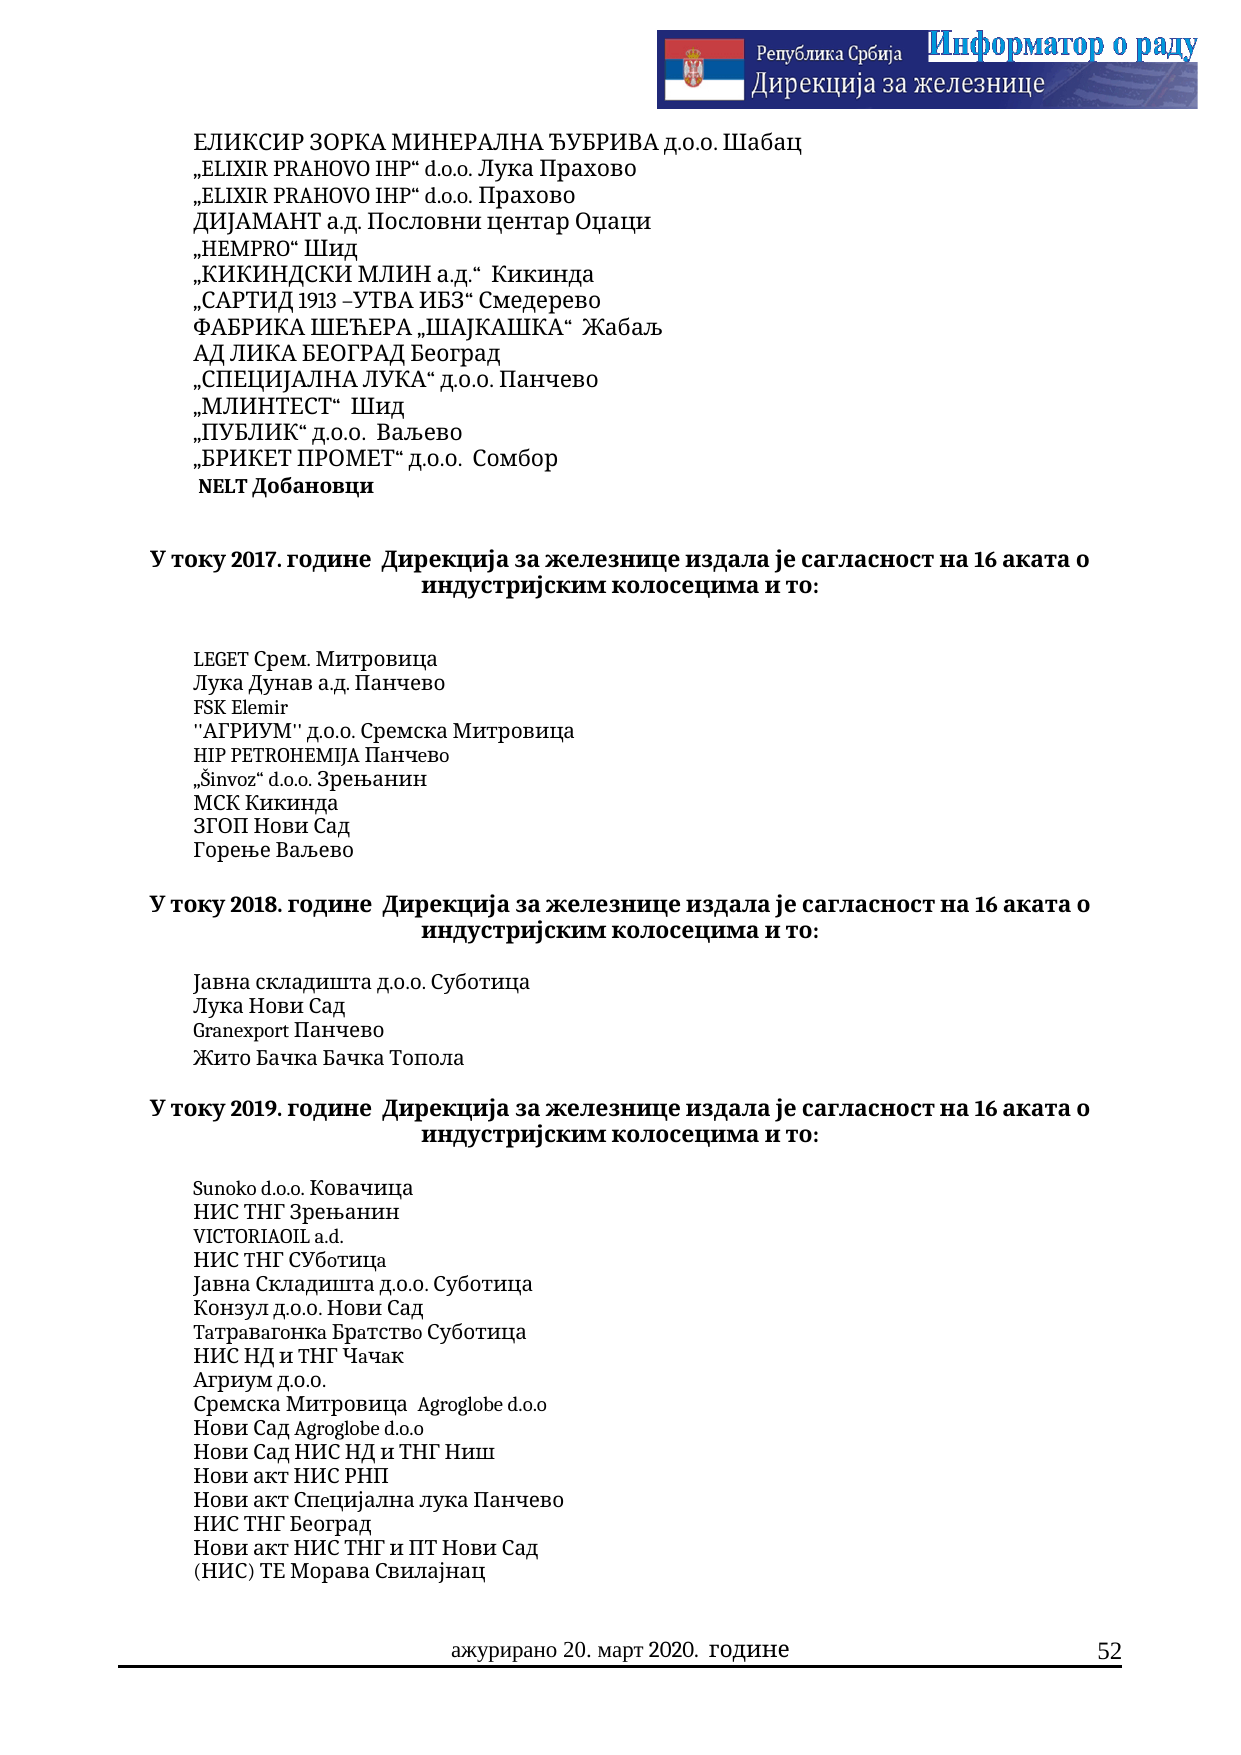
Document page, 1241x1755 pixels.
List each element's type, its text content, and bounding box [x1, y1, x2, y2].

text Жито Бачка Бачка Топола [118, 1043, 1122, 1071]
text Нови акт Спeцијална лука Панчево [118, 1488, 1122, 1512]
text Нови Сад НИС НД и ТНГ Ниш [118, 1440, 1122, 1464]
text Нови акт НИС ТНГ и ПТ Нови Сад [118, 1536, 1122, 1560]
text „МЛИНТЕСТ“ Шид [118, 393, 1122, 420]
text Јавна Складишта д.о.о. Суботица [118, 1273, 1122, 1297]
text Нови Сад Agroglobe d.o.o [118, 1416, 1122, 1440]
text (НИС) ТЕ Морава Свилајнац [118, 1560, 1122, 1584]
text ДИЈАМАНТ а.д. Пословни центар Оџаци [118, 209, 1122, 235]
text НИС ТНГ Зрењанин [118, 1201, 1122, 1225]
text Јавна складишта д.о.о. Суботица [118, 971, 1122, 995]
text Конзул д.о.о. Нови Сад [118, 1297, 1122, 1321]
text „БРИКЕТ ПРОМЕТ“ д.о.о. Сомбор [118, 446, 1122, 472]
text Лука Дунав а.д. Панчево [118, 671, 1122, 695]
text „САРТИД 1913 –УТВА ИБЗ“ Смедерево [118, 288, 1122, 314]
text FSK Elemir [118, 695, 1122, 719]
text „HEMPRO“ Шид [118, 235, 1122, 262]
text Горење Ваљево [118, 839, 1122, 863]
text У току 2018. године Дирекција за железнице издала је сагласност на 16 аката о индустријским колосецима и то: [118, 892, 1122, 944]
text NELT Добановци [118, 472, 1122, 499]
text „СПЕЦИЈАЛНА ЛУКА“ д.о.о. Панчево [118, 367, 1122, 393]
text ''АГРИУМ'' д.о.о. Сремска Митровица [118, 719, 1122, 743]
text НИС TНГ СУбoтицa [118, 1249, 1122, 1273]
text LEGET Срем. Митровица [118, 647, 1122, 671]
text Taтрaвaгoнкa Брaтствo Суботица [118, 1321, 1122, 1344]
text „КИКИНДСКИ МЛИН а.д.“ Кикинда [118, 262, 1122, 288]
text „ELIXIR PRAHOVO IHP“ d.o.o. Лука Прахово [118, 156, 1122, 183]
text „Šinvoz“ d.o.o. Зрењанин [118, 767, 1122, 791]
text НИС НД и TНГ Чaчaк [118, 1344, 1122, 1368]
text У току 2017. године Дирекција за железнице издала је сагласност на 16 аката о индустријским колосецима и то: [118, 547, 1122, 599]
text Sunoko d.o.o. Ковачица [118, 1177, 1122, 1201]
text „ELIXIR PRAHOVO IHP“ d.o.o. Прахово [118, 183, 1122, 209]
text Лука Нови Сад [118, 995, 1122, 1019]
text ФАБРИКА ШЕЋЕРА „ШАЈКАШКА“ Жабаљ [118, 314, 1122, 341]
text НИС ТНГ Београд [118, 1512, 1122, 1536]
text АД ЛИКА БЕОГРАД Београд [118, 341, 1122, 367]
text Granexport Панчево [118, 1019, 1122, 1043]
text VICTORIAOIL a.d. [118, 1225, 1122, 1249]
text МСК Кикинда [118, 791, 1122, 815]
text „ПУБЛИК“ д.о.о. Ваљево [118, 420, 1122, 446]
text ЕЛИКСИР ЗОРКА МИНЕРАЛНА ЂУБРИВА д.о.о. Шабац [118, 130, 1122, 156]
text У току 2019. године Дирекција за железнице издала је сагласност на 16 аката о индустријским колосецима и то: [118, 1095, 1122, 1148]
text HIP PETROHEMIJA Пaнчeвo [118, 743, 1122, 767]
text Сремска Митровица Agroglobe d.o.o [118, 1392, 1122, 1416]
text Агриум д.о.о. [118, 1368, 1122, 1392]
text ЗГОП Нови Сад [118, 815, 1122, 839]
text Нови акт НИС РНП [118, 1464, 1122, 1488]
